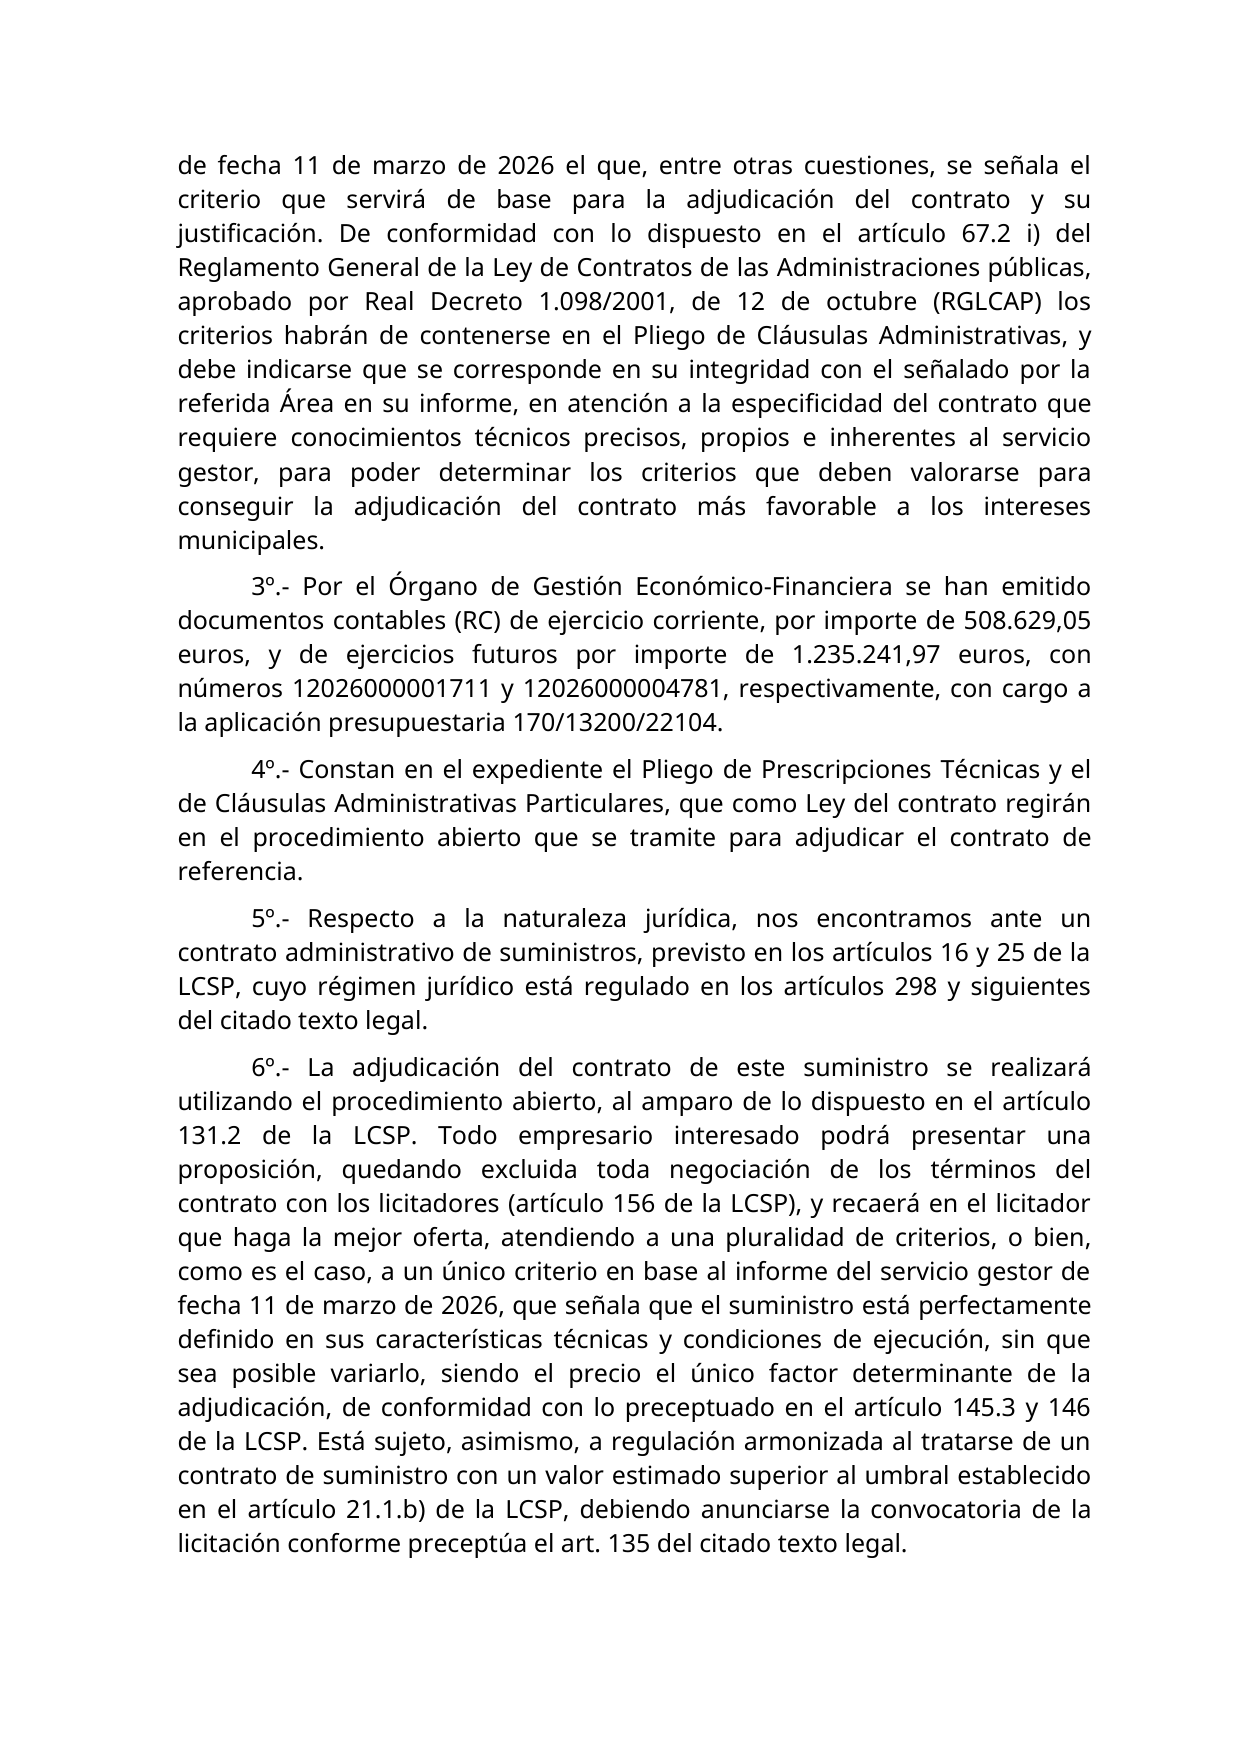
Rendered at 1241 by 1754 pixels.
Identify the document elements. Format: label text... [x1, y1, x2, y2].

text 4º.- Constan en el expediente el Pliego de Prescripciones Técnicas y el de Cláusulas Administrativas Particulares, que como Ley del contrato regirán en el procedimiento abierto que se tramite para adjudicar el contrato de referencia. [177, 752, 1093, 888]
text 6º.- La adjudicación del contrato de este suministro se realizará utilizando el procedimiento abierto, al amparo de lo dispuesto en el artículo 131.2 de la LCSP. Todo empresario interesado podrá presentar una proposición, quedando excluida toda negociación de los términos del contrato con los licitadores (artículo 156 de la LCSP), y recaerá en el licitador que haga la mejor oferta, atendiendo a una pluralidad de criterios, o bien, como es el caso, a un único criterio en base al informe del servicio gestor de fecha 11 de marzo de 2026, que señala que el suministro está perfectamente definido en sus características técnicas y condiciones de ejecución, sin que sea posible variarlo, siendo el precio el único factor determinante de la adjudicación, de conformidad con lo preceptuado en el artículo 145.3 y 146 de la LCSP. Está sujeto, asimismo, a regulación armonizada al tratarse de un contrato de suministro con un valor estimado superior al umbral establecido en el artículo 21.1.b) de la LCSP, debiendo anunciarse la convocatoria de la licitación conforme preceptúa el art. 135 del citado texto legal. [177, 1049, 1093, 1560]
text 5º.- Respecto a la naturaleza jurídica, nos encontramos ante un contrato administrativo de suministros, previsto en los artículos 16 y 25 de la LCSP, cuyo régimen jurídico está regulado en los artículos 298 y siguientes del citado texto legal. [177, 900, 1093, 1037]
text de fecha 11 de marzo de 2026 el que, entre otras cuestiones, se señala el criterio que servirá de base para la adjudicación del contrato y su justificación. De conformidad con lo dispuesto en el artículo 67.2 i) del Reglamento General de la Ley de Contratos de las Administraciones públicas, aprobado por Real Decreto 1.098/2001, de 12 de octubre (RGLCAP) los criterios habrán de contenerse en el Pliego de Cláusulas Administrativas, y debe indicarse que se corresponde en su integridad con el señalado por la referida Área en su informe, en atención a la especificidad del contrato que requiere conocimientos técnicos precisos, propios e inherentes al servicio gestor, para poder determinar los criterios que deben valorarse para conseguir la adjudicación del contrato más favorable a los intereses municipales. [177, 148, 1093, 556]
text 3º.- Por el Órgano de Gestión Económico-Financiera se han emitido documentos contables (RC) de ejercicio corriente, por importe de 508.629,05 euros, y de ejercicios futuros por importe de 1.235.241,97 euros, con números 12026000001711 y 12026000004781, respectivamente, con cargo a la aplicación presupuestaria 170/13200/22104. [177, 569, 1093, 739]
